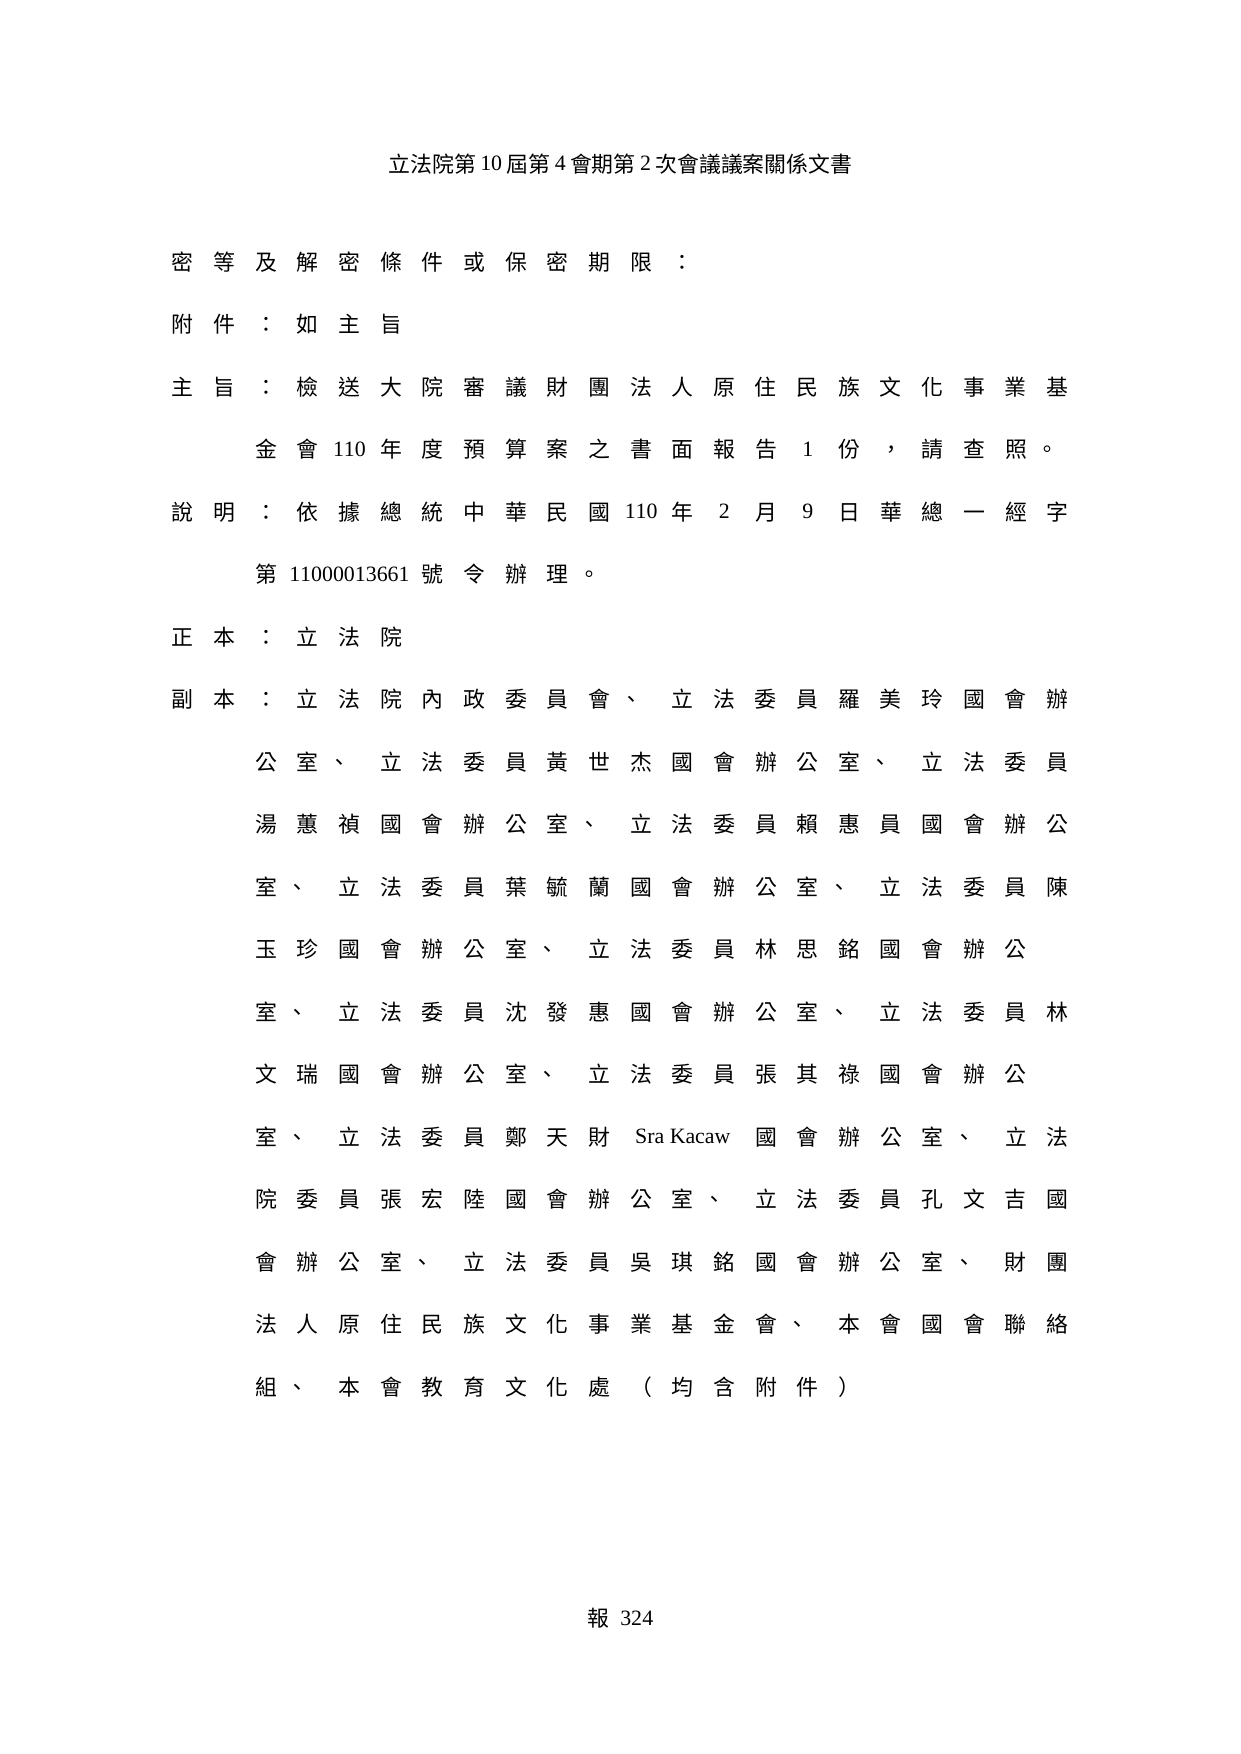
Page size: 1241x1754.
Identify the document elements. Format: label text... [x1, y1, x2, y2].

text 附件：如主旨 [162, 281, 1078, 344]
text 正本：立法院 [162, 594, 1078, 656]
text 主旨：檢送大院審議財團法人原住民族文化事業基金會110年度預算案之書面報告1份，請查照。 [162, 344, 1078, 469]
text 密等及解密條件或保密期限： [162, 219, 1078, 281]
text 說明：依據總統中華民國110年2月9日華總一經字第11000013661號令辦理。 [162, 469, 1078, 594]
text 副本：立法院內政委員會、立法委員羅美玲國會辦公室、立法委員黃世杰國會辦公室、立法委員湯蕙禎國會辦公室、立法委員賴惠員國會辦公室、立法委員葉毓蘭國會辦公室、立法委員陳玉珍國會辦公室、立法委員林思銘國會辦公室、立法委員沈發惠國會辦公室、立法委員林文瑞國會辦公室、立法委員張其祿國會辦公室、立法委員鄭天財Sra Kacaw國會辦公室、立法院委員張宏陸國會辦公室、立法委員孔文吉國會辦公室、立法委員吳琪銘國會辦公室、財團法人原住民族文化事業基金會、本會國會聯絡組、本會教育文化處（均含附件） [162, 656, 1078, 1406]
